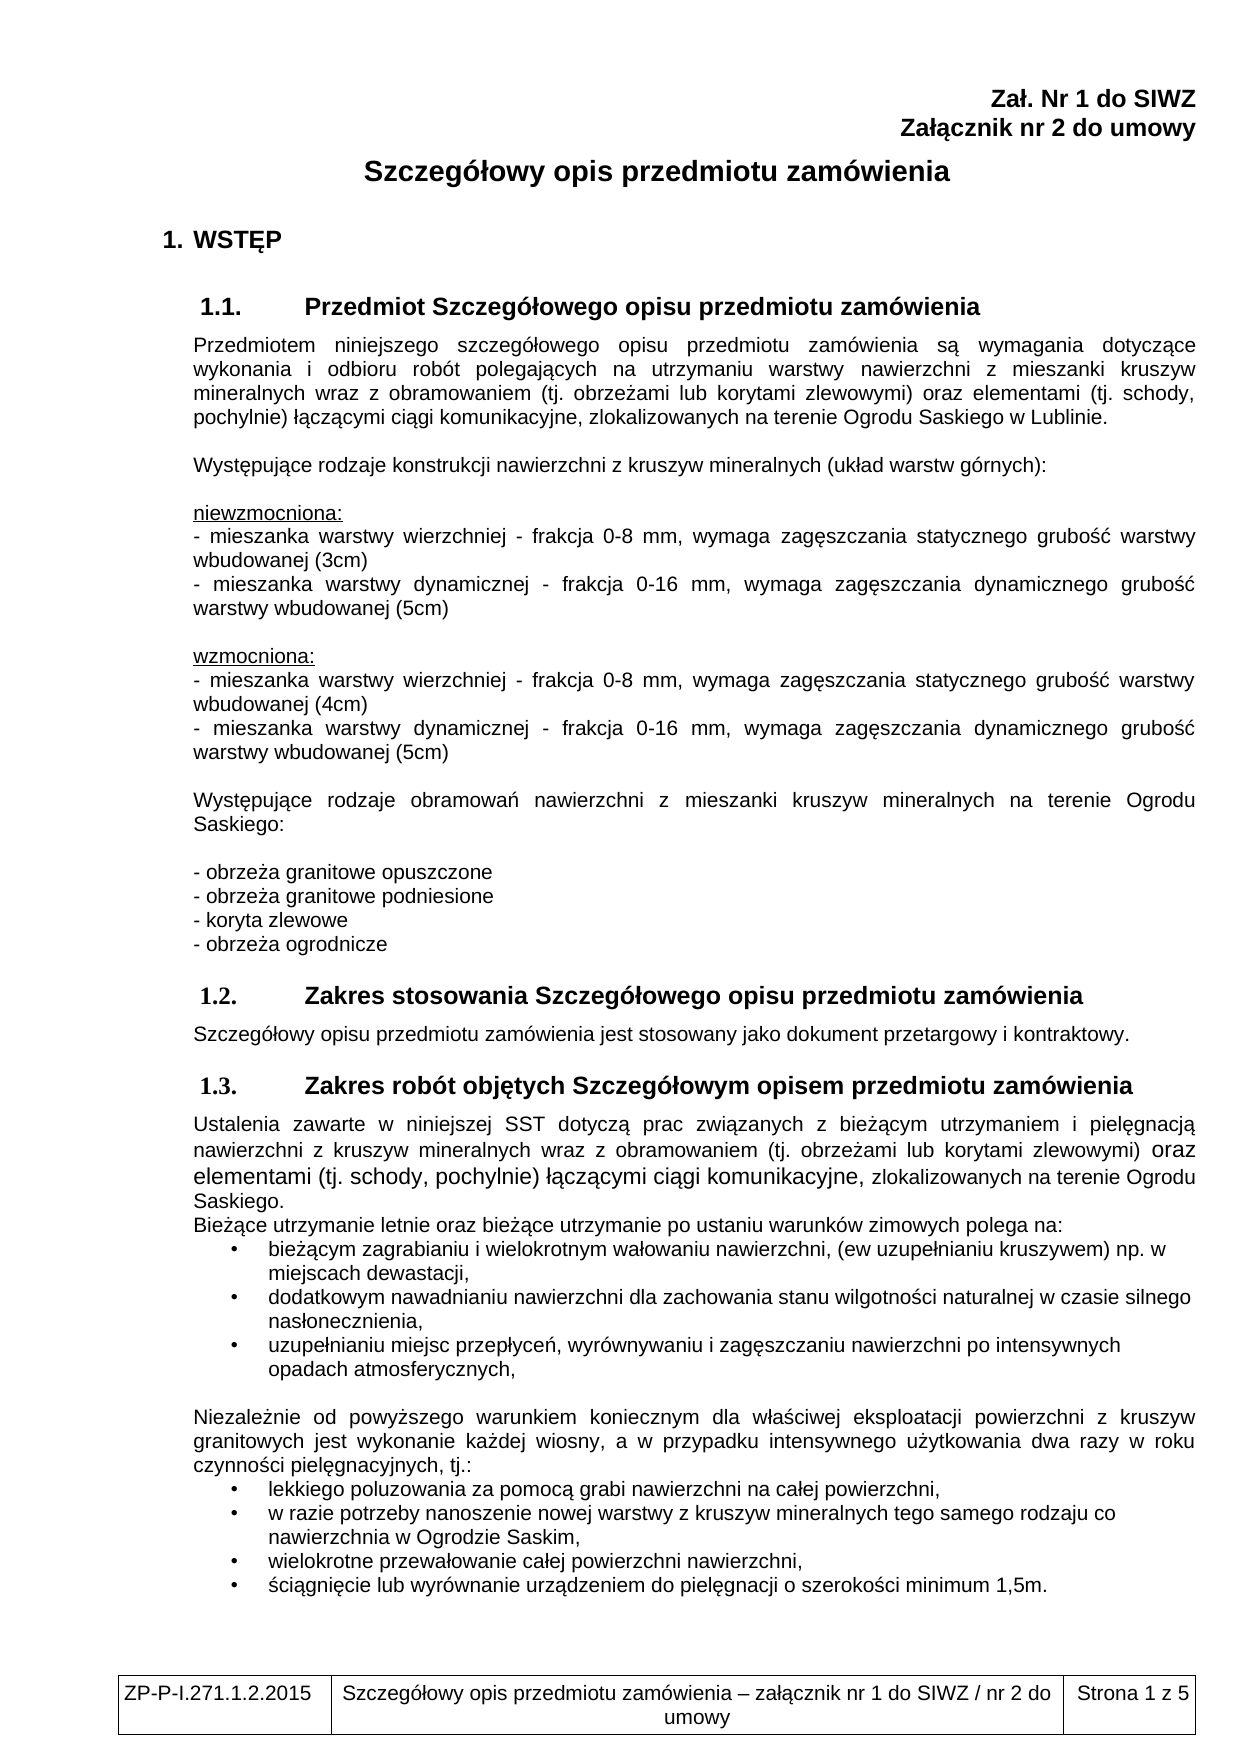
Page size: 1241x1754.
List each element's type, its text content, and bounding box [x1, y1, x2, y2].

list Występujące rodzaje obramowań nawierzchni z mieszanki kruszyw mineralnych na terenie Ogrodu Saskiego: [156, 788, 1196, 836]
list Ustalenia zawarte w niniejszej SST dotyczą prac związanych z bieżącym utrzymaniem i pielęgnacją nawierzchni z kruszyw mineralnych wraz z obramowaniem (tj. obrzeżami lub korytami zlewowymi) oraz elementami (tj. schody, pochylnie) łączącymi ciągi komunikacyjne, zlokalizowanych na terenie Ogrodu Saskiego. [156, 1112, 1196, 1213]
list dodatkowym nawadnianiu nawierzchni dla zachowania stanu wilgotności naturalnej w czasie silnego nasłonecznienia, [231, 1285, 1196, 1333]
list Niezależnie od powyższego warunkiem koniecznym dla właściwej eksploatacji powierzchni z kruszyw granitowych jest wykonanie każdej wiosny, a w przypadku intensywnego użytkowania dwa razy w roku czynności pielęgnacyjnych, tj.: [156, 1405, 1196, 1477]
list wielokrotne przewałowanie całej powierzchni nawierzchni, [231, 1549, 1196, 1573]
list bieżącym zagrabianiu i wielokrotnym wałowaniu nawierzchni, (ew uzupełnianiu kruszywem) np. w miejscach dewastacji, [231, 1237, 1196, 1285]
list Występujące rodzaje konstrukcji nawierzchni z kruszyw mineralnych (układ warstw górnych): [156, 452, 1196, 476]
list w razie potrzeby nanoszenie nowej warstwy z kruszyw mineralnych tego samego rodzaju co nawierzchnia w Ogrodzie Saskim, [231, 1501, 1196, 1549]
text Szczegółowy opis przedmiotu zamówienia [118, 154, 1196, 188]
list uzupełnianiu miejsc przepłyceń, wyrównywaniu i zagęszczaniu nawierzchni po intensywnych opadach atmosferycznych, [231, 1333, 1196, 1381]
subtitle Zał. Nr 1 do SIWZ Załącznik nr 2 do umowy [156, 84, 1196, 142]
list Bieżące utrzymanie letnie oraz bieżące utrzymanie po ustaniu warunków zimowych polega na: [156, 1213, 1196, 1237]
list - mieszanka warstwy dynamicznej - frakcja 0-16 mm, wymaga zagęszczania dynamicznego grubość warstwy wbudowanej (5cm) [156, 716, 1196, 764]
subtitle Zakres stosowania Szczegółowego opisu przedmiotu zamówienia [193, 981, 1196, 1009]
list wzmocniona: - mieszanka warstwy wierzchniej - frakcja 0-8 mm, wymaga zagęszczania statycznego grubość warstwy wbudowanej (4cm) [156, 644, 1196, 716]
subtitle Zakres robót objętych Szczegółowym opisem przedmiotu zamówienia [193, 1071, 1196, 1100]
list - obrzeża granitowe opuszczone - obrzeża granitowe podniesione - koryta zlewowe - obrzeża ogrodnicze [156, 860, 1196, 956]
list lekkiego poluzowania za pomocą grabi nawierzchni na całej powierzchni, [231, 1477, 1196, 1501]
subtitle Przedmiot Szczegółowego opisu przedmiotu zamówienia [193, 291, 1196, 320]
list - mieszanka warstwy dynamicznej - frakcja 0-16 mm, wymaga zagęszczania dynamicznego grubość warstwy wbudowanej (5cm) [156, 572, 1196, 620]
subtitle WSTĘP [156, 225, 1196, 254]
list niewzmocniona: - mieszanka warstwy wierzchniej - frakcja 0-8 mm, wymaga zagęszczania statycznego grubość warstwy wbudowanej (3cm) [156, 500, 1196, 572]
list ściągnięcie lub wyrównanie urządzeniem do pielęgnacji o szerokości minimum 1,5m. [231, 1573, 1196, 1597]
list Szczegółowy opisu przedmiotu zamówienia jest stosowany jako dokument przetargowy i kontraktowy. [156, 1022, 1196, 1046]
list Przedmiotem niniejszego szczegółowego opisu przedmiotu zamówienia są wymagania dotyczące wykonania i odbioru robót polegających na utrzymaniu warstwy nawierzchni z mieszanki kruszyw mineralnych wraz z obramowaniem (tj. obrzeżami lub korytami zlewowymi) oraz elementami (tj. schody, pochylnie) łączącymi ciągi komunikacyjne, zlokalizowanych na terenie Ogrodu Saskiego w Lublinie. [156, 333, 1196, 428]
